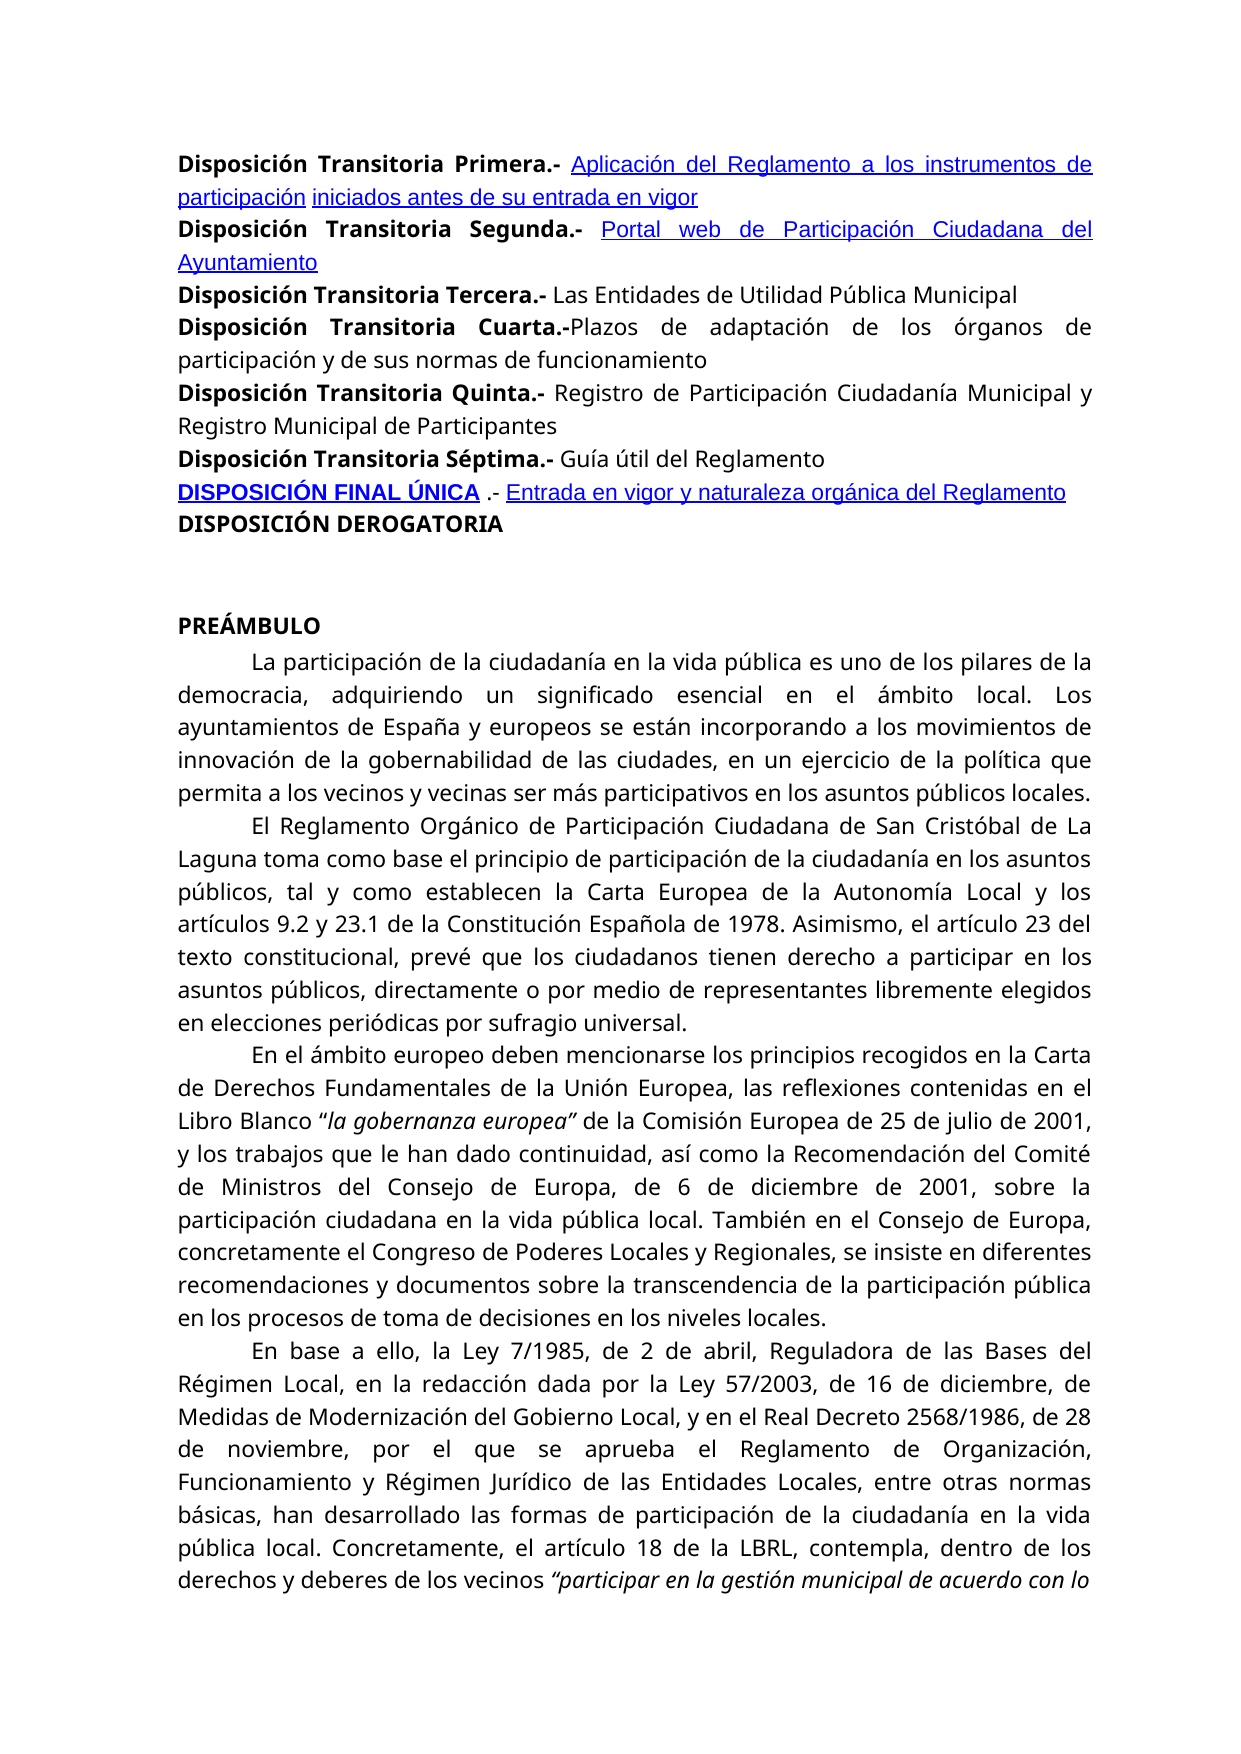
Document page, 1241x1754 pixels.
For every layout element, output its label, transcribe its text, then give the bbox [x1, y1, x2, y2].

text Disposición Transitoria Tercera.- Las Entidades de Utilidad Pública Municipal [177, 278, 1093, 310]
text Disposición Transitoria Primera.- Aplicación del Reglamento a los instrumentos de participación iniciados antes de su entrada en vigor [177, 148, 1093, 212]
subtitle PREÁMBULO [177, 610, 1093, 641]
text DISPOSICIÓN DEROGATORIA [177, 508, 1093, 539]
text DISPOSICIÓN FINAL ÚNICA .- Entrada en vigor y naturaleza orgánica del Reglamento [177, 475, 1093, 507]
text El Reglamento Orgánico de Participación Ciudadana de San Cristóbal de La Laguna toma como base el principio de participación de la ciudadanía en los asuntos públicos, tal y como establecen la Carta Europea de la Autonomía Local y los artículos 9.2 y 23.1 de la Constitución Española de 1978. Asimismo, el artículo 23 del texto constitucional, prevé que los ciudadanos tienen derecho a participar en los asuntos públicos, directamente o por medio de representantes libremente elegidos en elecciones periódicas por sufragio universal. [177, 810, 1093, 1038]
text La participación de la ciudadanía en la vida pública es uno de los pilares de la democracia, adquiriendo un significado esencial en el ámbito local. Los ayuntamientos de España y europeos se están incorporando a los movimientos de innovación de la gobernabilidad de las ciudades, en un ejercicio de la política que permita a los vecinos y vecinas ser más participativos en los asuntos públicos locales. [177, 646, 1093, 808]
text En base a ello, la Ley 7/1985, de 2 de abril, Reguladora de las Bases del Régimen Local, en la redacción dada por la Ley 57/2003, de 16 de diciembre, de Medidas de Modernización del Gobierno Local, y en el Real Decreto 2568/1986, de 28 de noviembre, por el que se aprueba el Reglamento de Organización, Funcionamiento y Régimen Jurídico de las Entidades Locales, entre otras normas básicas, han desarrollado las formas de participación de la ciudadanía en la vida pública local. Concretamente, el artículo 18 de la LBRL, contempla, dentro de los derechos y deberes de los vecinos “participar en la gestión municipal de acuerdo con lo [177, 1335, 1093, 1596]
text En el ámbito europeo deben mencionarse los principios recogidos en la Carta de Derechos Fundamentales de la Unión Europea, las reflexiones contenidas en el Libro Blanco “la gobernanza europea” de la Comisión Europea de 25 de julio de 2001, y los trabajos que le han dado continuidad, así como la Recomendación del Comité de Ministros del Consejo de Europa, de 6 de diciembre de 2001, sobre la participación ciudadana en la vida pública local. También en el Consejo de Europa, concretamente el Congreso de Poderes Locales y Regionales, se insiste en diferentes recomendaciones y documentos sobre la transcendencia de la participación pública en los procesos de toma de decisiones en los niveles locales. [177, 1039, 1093, 1333]
text Disposición Transitoria Cuarta.-Plazos de adaptación de los órganos de participación y de sus normas de funcionamiento [177, 311, 1093, 375]
text Disposición Transitoria Quinta.- Registro de Participación Ciudadanía Municipal y Registro Municipal de Participantes [177, 377, 1093, 441]
text Disposición Transitoria Segunda.- Portal web de Participación Ciudadana del Ayuntamiento [177, 213, 1093, 277]
text Disposición Transitoria Séptima.- Guía útil del Reglamento [177, 443, 1093, 474]
